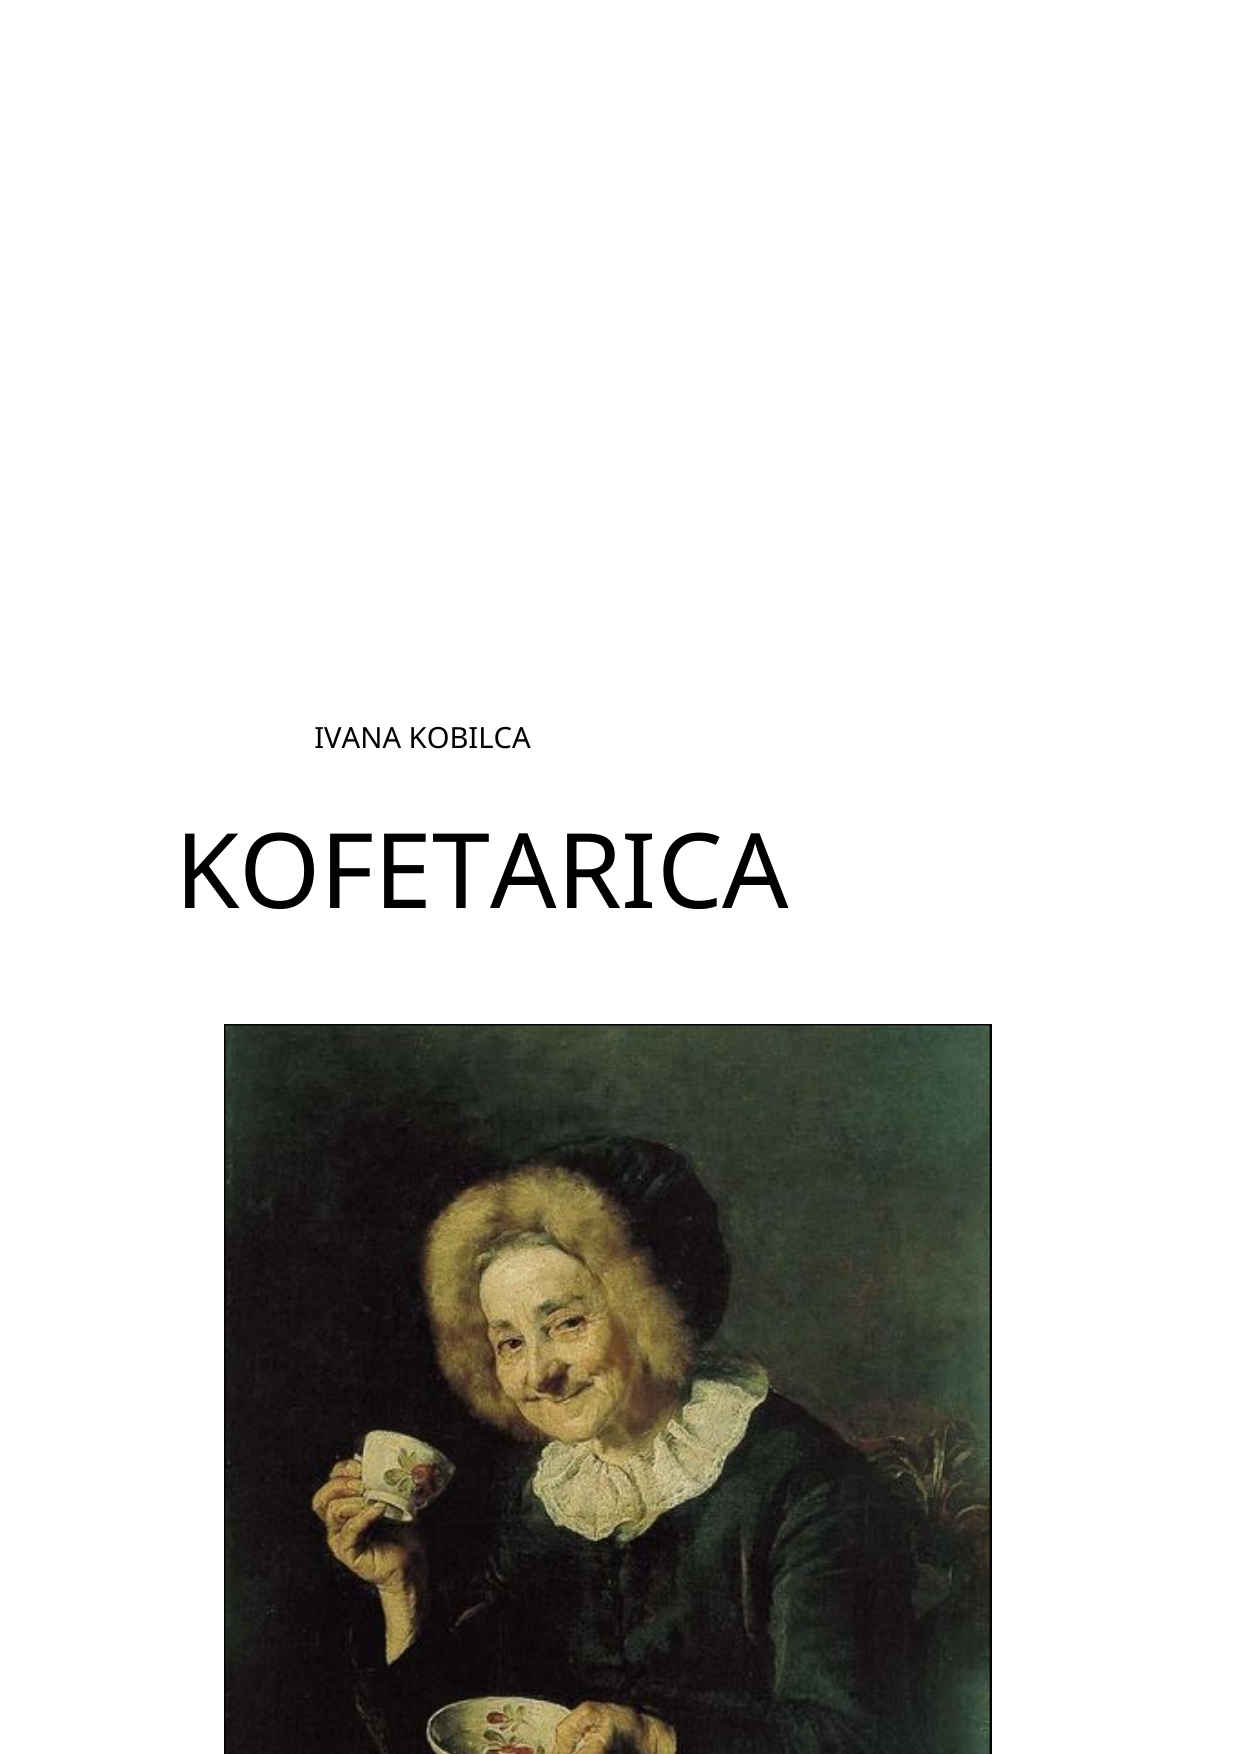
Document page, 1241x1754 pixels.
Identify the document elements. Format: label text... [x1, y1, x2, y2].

text IVANA KOBILCA [148, 718, 1093, 757]
picture [224, 1024, 992, 1754]
text KOFETARICA [148, 797, 1093, 939]
